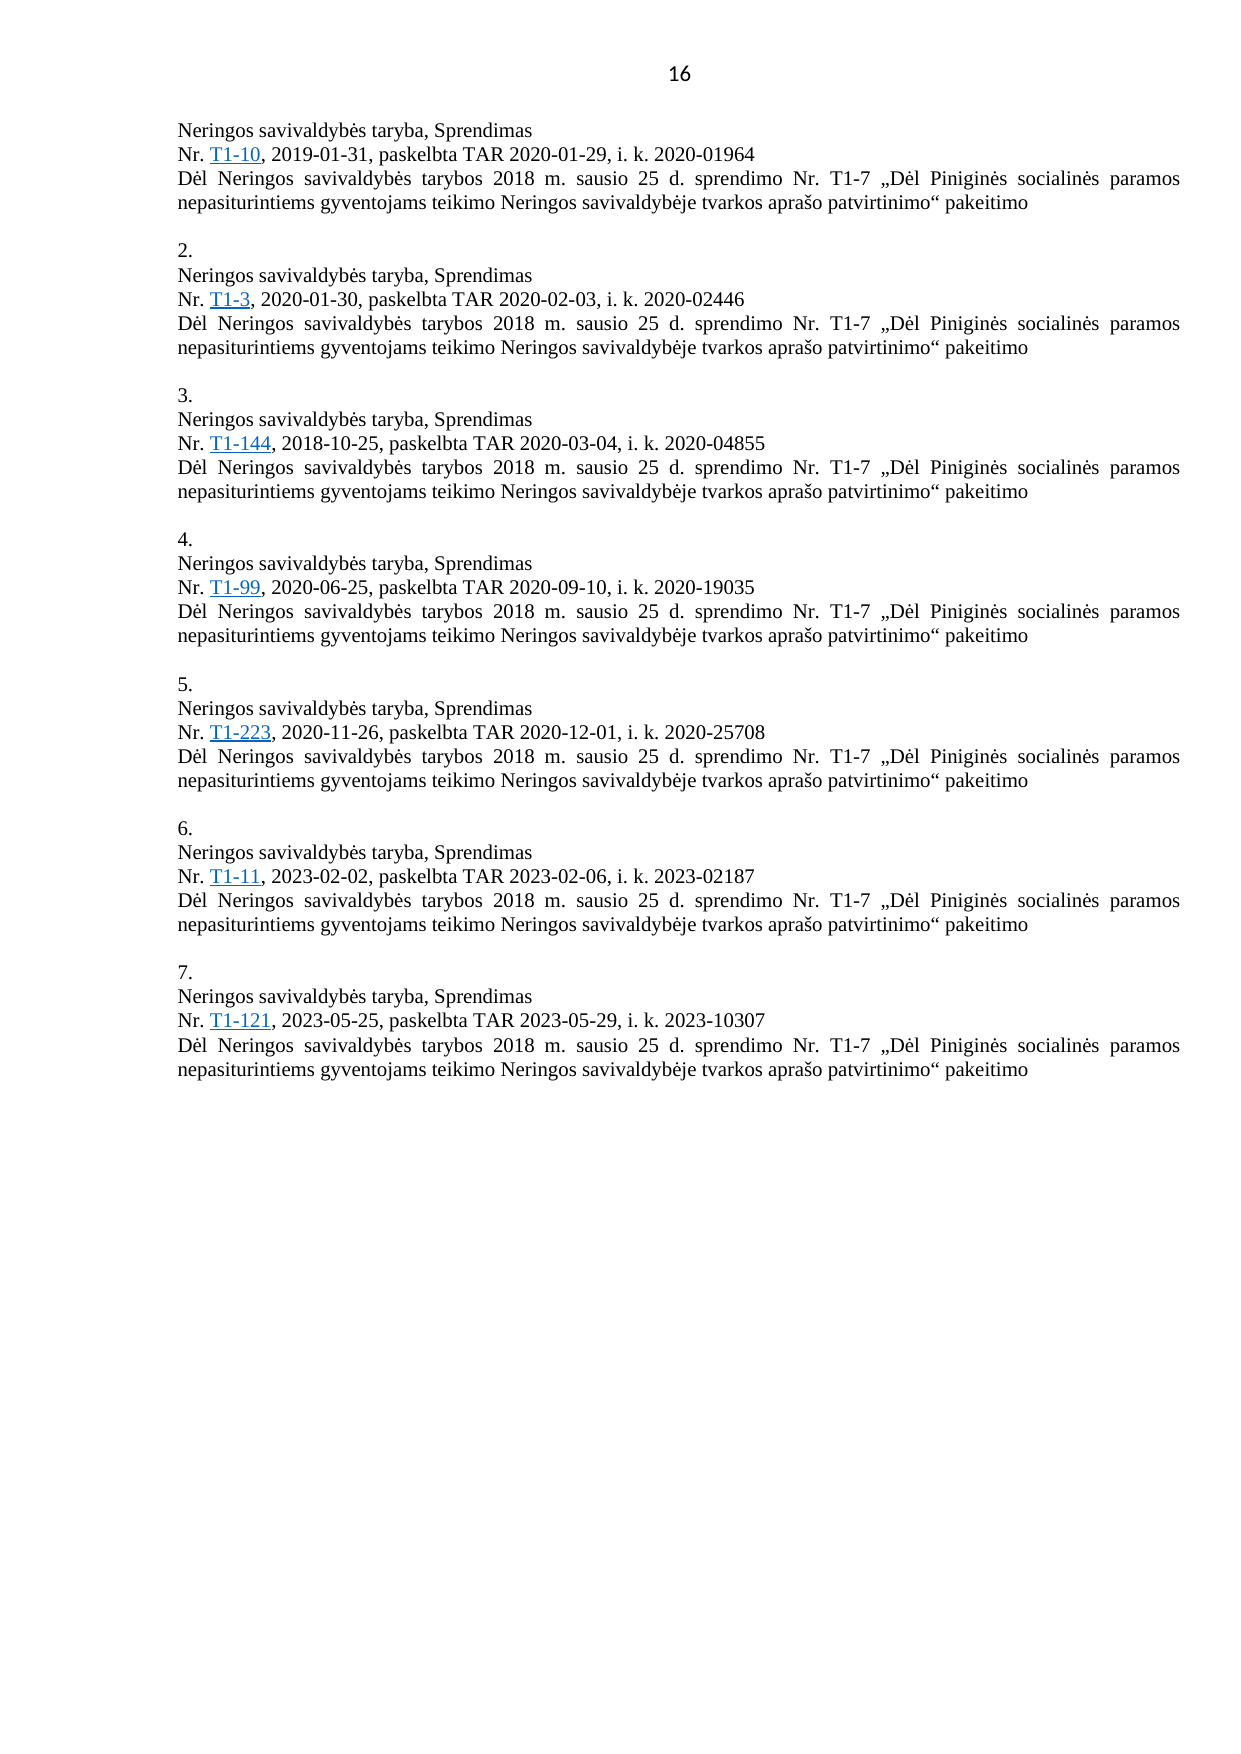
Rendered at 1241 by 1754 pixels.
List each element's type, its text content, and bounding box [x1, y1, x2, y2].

text Dėl Neringos savivaldybės tarybos 2018 m. sausio 25 d. sprendimo Nr. T1-7 „Dėl Piniginės socialinės paramos nepasiturintiems gyventojams teikimo Neringos savivaldybėje tvarkos aprašo patvirtinimo“ pakeitimo [177, 311, 1181, 359]
text Neringos savivaldybės taryba, Sprendimas [177, 696, 1181, 720]
text Dėl Neringos savivaldybės tarybos 2018 m. sausio 25 d. sprendimo Nr. T1-7 „Dėl Piniginės socialinės paramos nepasiturintiems gyventojams teikimo Neringos savivaldybėje tvarkos aprašo patvirtinimo“ pakeitimo [177, 599, 1181, 647]
text 7. [177, 960, 1181, 984]
text Nr. T1-11, 2023-02-02, paskelbta TAR 2023-02-06, i. k. 2023-02187 [177, 864, 1181, 888]
text Neringos savivaldybės taryba, Sprendimas [177, 407, 1181, 431]
text Dėl Neringos savivaldybės tarybos 2018 m. sausio 25 d. sprendimo Nr. T1-7 „Dėl Piniginės socialinės paramos nepasiturintiems gyventojams teikimo Neringos savivaldybėje tvarkos aprašo patvirtinimo“ pakeitimo [177, 744, 1181, 792]
text Dėl Neringos savivaldybės tarybos 2018 m. sausio 25 d. sprendimo Nr. T1-7 „Dėl Piniginės socialinės paramos nepasiturintiems gyventojams teikimo Neringos savivaldybėje tvarkos aprašo patvirtinimo“ pakeitimo [177, 455, 1181, 503]
text 4. [177, 527, 1181, 551]
text Nr. T1-99, 2020-06-25, paskelbta TAR 2020-09-10, i. k. 2020-19035 [177, 575, 1181, 599]
text Dėl Neringos savivaldybės tarybos 2018 m. sausio 25 d. sprendimo Nr. T1-7 „Dėl Piniginės socialinės paramos nepasiturintiems gyventojams teikimo Neringos savivaldybėje tvarkos aprašo patvirtinimo“ pakeitimo [177, 1032, 1181, 1081]
text Neringos savivaldybės taryba, Sprendimas [177, 262, 1181, 287]
text Nr. T1-121, 2023-05-25, paskelbta TAR 2023-05-29, i. k. 2023-10307 [177, 1008, 1181, 1032]
text Neringos savivaldybės taryba, Sprendimas [177, 118, 1181, 142]
text Neringos savivaldybės taryba, Sprendimas [177, 984, 1181, 1008]
text Dėl Neringos savivaldybės tarybos 2018 m. sausio 25 d. sprendimo Nr. T1-7 „Dėl Piniginės socialinės paramos nepasiturintiems gyventojams teikimo Neringos savivaldybėje tvarkos aprašo patvirtinimo“ pakeitimo [177, 166, 1181, 214]
text 2. [177, 238, 1181, 262]
text Neringos savivaldybės taryba, Sprendimas [177, 551, 1181, 575]
text 6. [177, 816, 1181, 840]
text Nr. T1-3, 2020-01-30, paskelbta TAR 2020-02-03, i. k. 2020-02446 [177, 287, 1181, 311]
text Nr. T1-10, 2019-01-31, paskelbta TAR 2020-01-29, i. k. 2020-01964 [177, 142, 1181, 166]
text Dėl Neringos savivaldybės tarybos 2018 m. sausio 25 d. sprendimo Nr. T1-7 „Dėl Piniginės socialinės paramos nepasiturintiems gyventojams teikimo Neringos savivaldybėje tvarkos aprašo patvirtinimo“ pakeitimo [177, 888, 1181, 936]
text Neringos savivaldybės taryba, Sprendimas [177, 840, 1181, 864]
text Nr. T1-144, 2018-10-25, paskelbta TAR 2020-03-04, i. k. 2020-04855 [177, 431, 1181, 455]
text 3. [177, 383, 1181, 407]
text Nr. T1-223, 2020-11-26, paskelbta TAR 2020-12-01, i. k. 2020-25708 [177, 720, 1181, 744]
text 5. [177, 672, 1181, 696]
